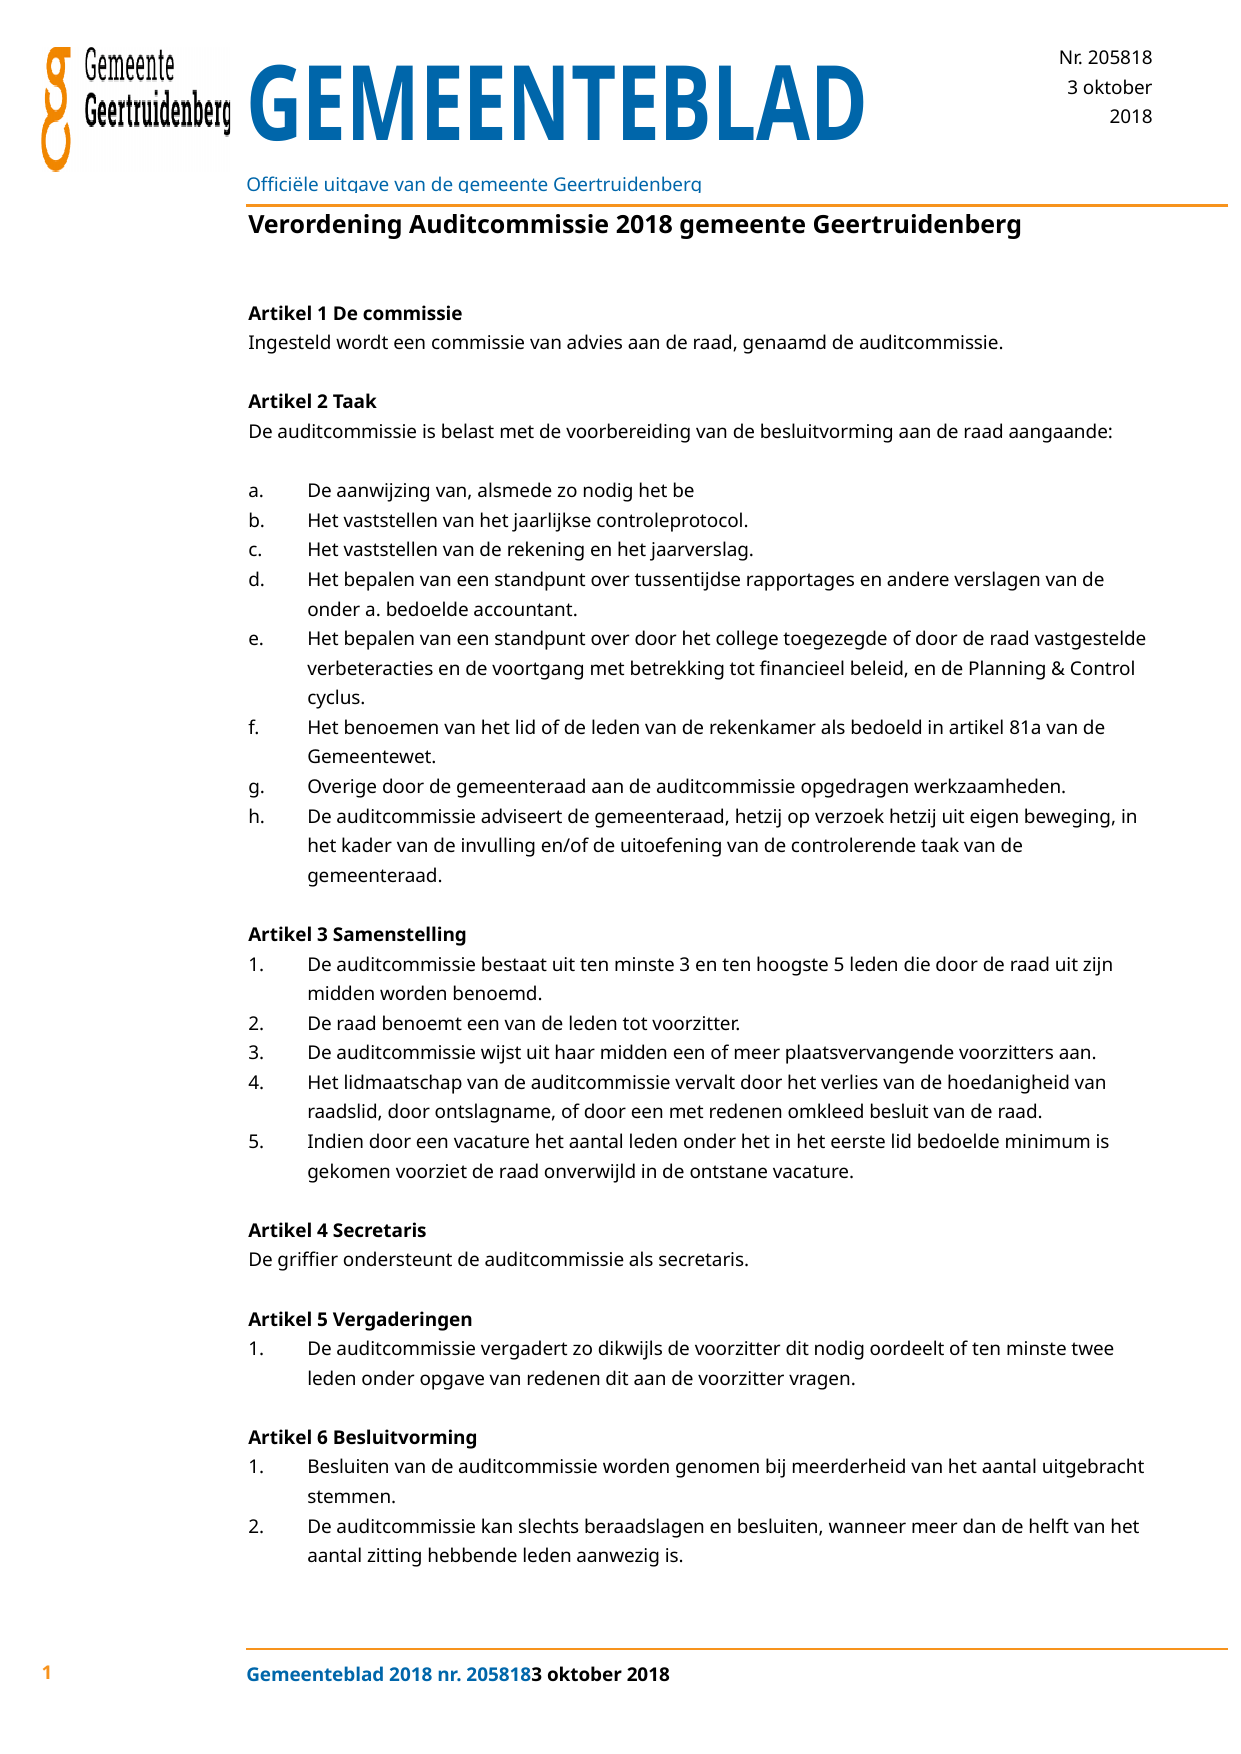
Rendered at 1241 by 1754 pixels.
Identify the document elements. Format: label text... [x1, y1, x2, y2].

text Verordening Auditcommissie 2018 gemeente Geertruidenberg [248, 207, 1152, 241]
list De auditcommissie adviseert de gemeenteraad, hetzij op verzoek hetzij uit eigen beweging, in het kader van de invulling en/of de uitoefening van de controlerende taak van de gemeenteraad. [248, 803, 1152, 888]
text Artikel 6 Besluitvorming [248, 1424, 1152, 1450]
text Artikel 5 Vergaderingen [248, 1306, 1152, 1331]
list De auditcommissie bestaat uit ten minste 3 en ten hoogste 5 leden die door de raad uit zijn midden worden benoemd. [248, 951, 1152, 1006]
list Het benoemen van het lid of de leden van de rekenkamer als bedoeld in artikel 81a van de Gemeentewet. [248, 714, 1152, 769]
list Besluiten van de auditcommissie worden genomen bij meerderheid van het aantal uitgebracht stemmen. [248, 1454, 1152, 1509]
list Overige door de gemeenteraad aan de auditcommissie opgedragen werkzaamheden. [248, 773, 1152, 799]
text Artikel 2 Taak [248, 389, 1152, 414]
list Het vaststellen van het jaarlijkse controleprotocol. [248, 507, 1152, 533]
list Het vaststellen van de rekening en het jaarverslag. [248, 537, 1152, 562]
text Ingesteld wordt een commissie van advies aan de raad, genaamd de auditcommissie. [248, 329, 1152, 355]
list De auditcommissie kan slechts beraadslagen en besluiten, wanneer meer dan de helft van het aantal zitting hebbende leden aanwezig is. [248, 1513, 1152, 1568]
text Artikel 1 De commissie [248, 300, 1152, 326]
list De auditcommissie vergadert zo dikwijls de voorzitter dit nodig oordeelt of ten minste twee leden onder opgave van redenen dit aan de voorzitter vragen. [248, 1335, 1152, 1391]
list Het bepalen van een standpunt over door het college toegezegde of door de raad vastgestelde verbeteracties en de voortgang met betrekking tot financieel beleid, en de Planning & Control cyclus. [248, 625, 1152, 710]
list Het lidmaatschap van de auditcommissie vervalt door het verlies van de hoedanigheid van raadslid, door ontslagname, of door een met redenen omkleed besluit van de raad. [248, 1069, 1152, 1124]
text De auditcommissie is belast met de voorbereiding van de besluitvorming aan de raad aangaande: [248, 418, 1152, 444]
picture [41, 47, 231, 172]
list De aanwijzing van, alsmede zo nodig het be [248, 477, 1152, 503]
list De raad benoemt een van de leden tot voorzitter. [248, 1010, 1152, 1036]
text Artikel 3 Samenstelling [248, 921, 1152, 947]
text Artikel 4 Secretaris [248, 1217, 1152, 1243]
list Indien door een vacature het aantal leden onder het in het eerste lid bedoelde minimum is gekomen voorziet de raad onverwijld in de ontstane vacature. [248, 1128, 1152, 1183]
list De auditcommissie wijst uit haar midden een of meer plaatsvervangende voorzitters aan. [248, 1039, 1152, 1065]
list Het bepalen van een standpunt over tussentijdse rapportages en andere verslagen van de onder a. bedoelde accountant. [248, 566, 1152, 621]
text De griffier ondersteunt de auditcommissie als secretaris. [248, 1247, 1152, 1272]
